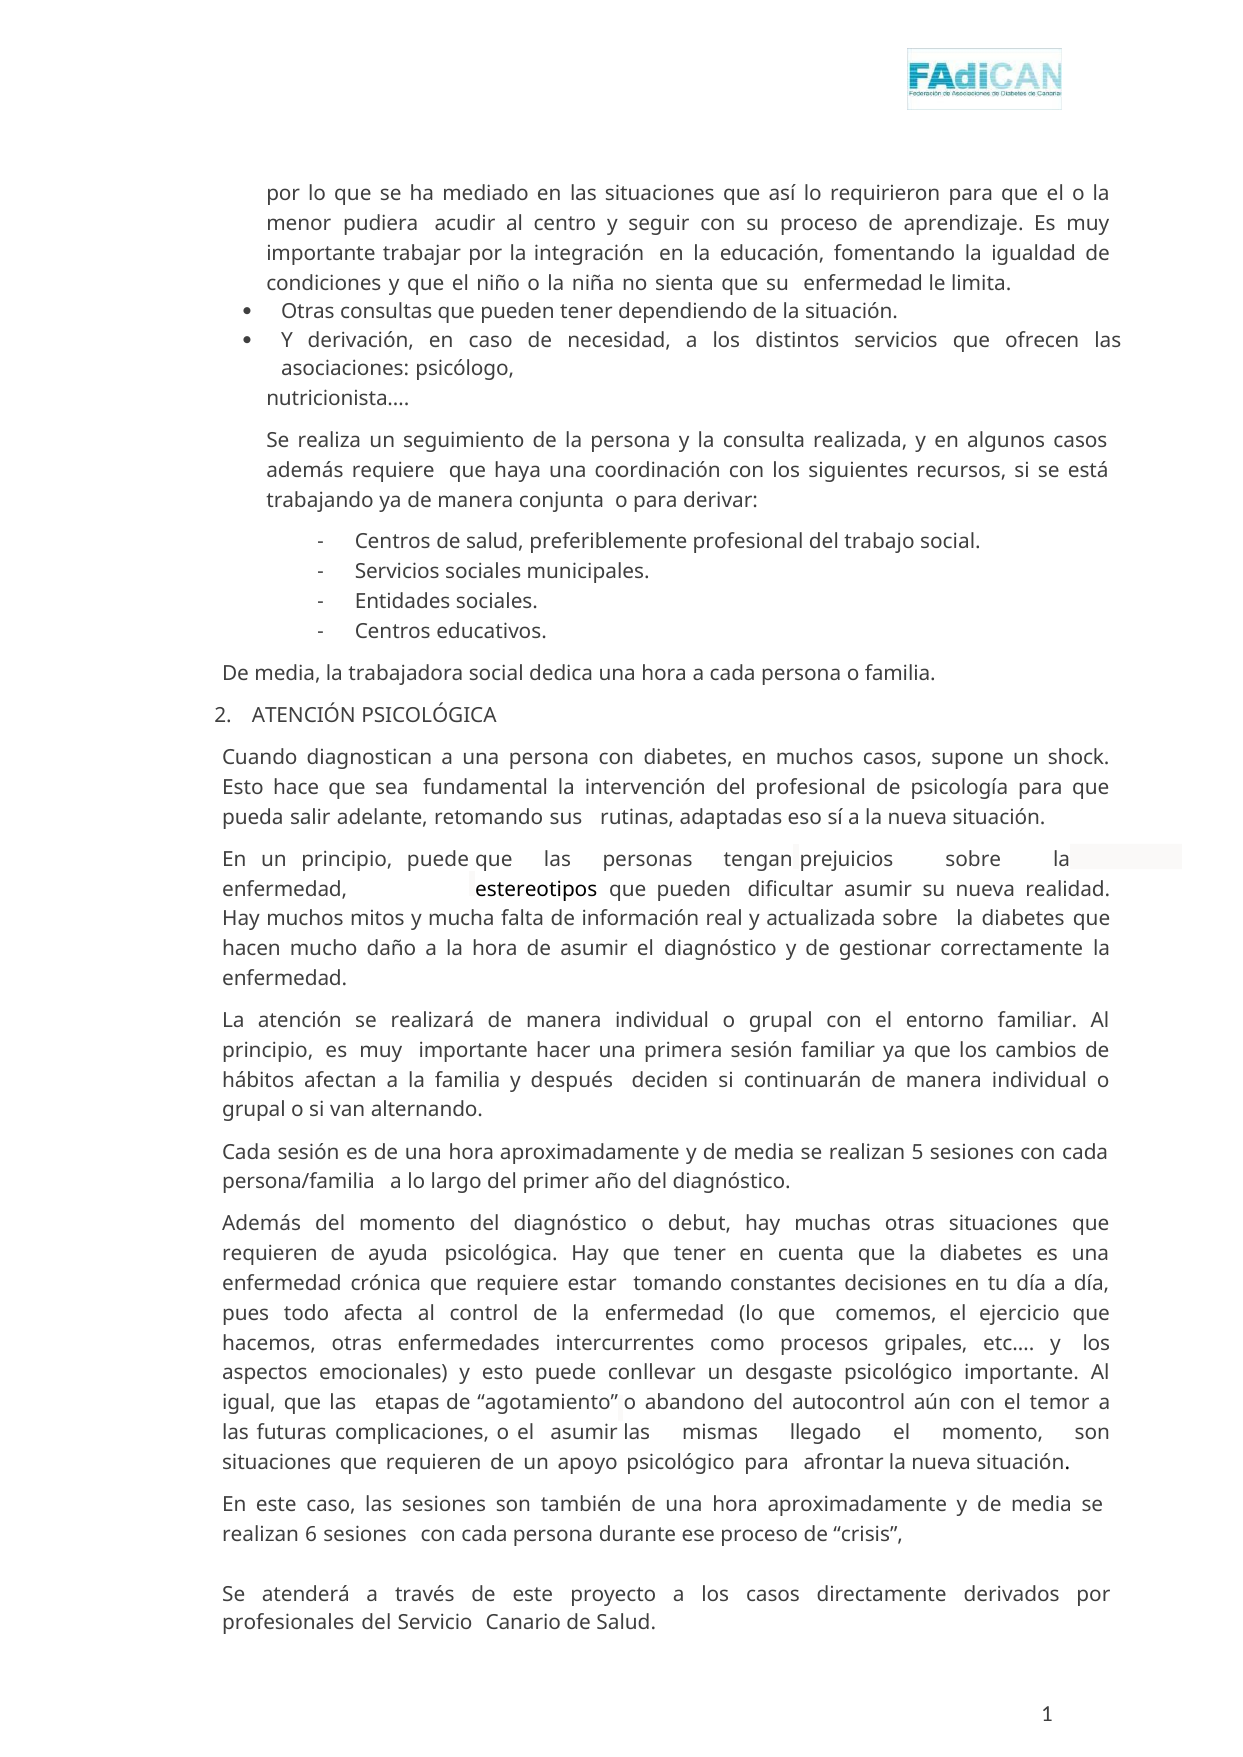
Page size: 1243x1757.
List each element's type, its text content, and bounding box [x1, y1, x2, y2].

text Se realiza un seguimiento de la persona y la consulta realizada, y en algunos casos además requiere que haya una coordinación con los siguientes recursos, si se está trabajando ya de manera conjunta o para derivar: [266, 425, 1108, 513]
list Entidades sociales. [317, 586, 1122, 614]
list Y derivación, en caso de necesidad, a los distintos servicios que ofrecen las asociaciones: psicólogo, [243, 325, 1122, 382]
list Centros educativos. [317, 616, 1122, 644]
list Centros de salud, preferiblemente profesional del trabajo social. [317, 527, 1122, 555]
text En un principio, puede que las personas tengan prejuicios sobre la enfermedad, estereotipos que pueden dificultar asumir su nueva realidad. Hay muchos mitos y mucha falta de información real y actualizada sobre la diabetes que hacen mucho daño a la hora de asumir el diagnóstico y de gestionar correctamente la enfermedad. [222, 844, 1110, 992]
text En este caso, las sesiones son también de una hora aproximadamente y de media se realizan 6 sesiones con cada persona durante ese proceso de “crisis”, [222, 1489, 1104, 1547]
list ATENCIÓN PSICOLÓGICA [214, 700, 1122, 729]
text por lo que se ha mediado en las situaciones que así lo requirieron para que el o la menor pudiera acudir al centro y seguir con su proceso de aprendizaje. Es muy importante trabajar por la integración en la educación, fomentando la igualdad de condiciones y que el niño o la niña no sienta que su enfermedad le limita. [266, 178, 1110, 296]
text Cada sesión es de una hora aproximadamente y de media se realizan 5 sesiones con cada persona/familia a lo largo del primer año del diagnóstico. [222, 1137, 1109, 1195]
list Otras consultas que pueden tener dependiendo de la situación. [243, 298, 1122, 324]
text La atención se realizará de manera individual o grupal con el entorno familiar. Al principio, es muy importante hacer una primera sesión familiar ya que los cambios de hábitos afectan a la familia y después deciden si continuarán de manera individual o grupal o si van alternando. [222, 1005, 1110, 1123]
text Cuando diagnostican a una persona con diabetes, en muchos casos, supone un shock. Esto hace que sea fundamental la intervención del profesional de psicología para que pueda salir adelante, retomando sus rutinas, adaptadas eso sí a la nueva situación. [222, 742, 1110, 830]
text Se atenderá a través de este proyecto a los casos directamente derivados por profesionales del Servicio Canario de Salud. [222, 1579, 1111, 1636]
text nutricionista…. [266, 383, 1122, 412]
text Además del momento del diagnóstico o debut, hay muchas otras situaciones que requieren de ayuda psicológica. Hay que tener en cuenta que la diabetes es una enfermedad crónica que requiere estar tomando constantes decisiones en tu día a día, pues todo afecta al control de la enfermedad (lo que comemos, el ejercicio que hacemos, otras enfermedades intercurrentes como procesos gripales, etc…. y los aspectos emocionales) y esto puede conllevar un desgaste psicológico importante. Al igual, que las etapas de “agotamiento” o abandono del autocontrol aún con el temor a las futuras complicaciones, o el asumir las mismas llegado el momento, son situaciones que requieren de un apoyo psicológico para afrontar la nueva situación. [222, 1208, 1110, 1475]
list Servicios sociales municipales. [317, 557, 1122, 585]
text De media, la trabajadora social dedica una hora a cada persona o familia. [222, 658, 1122, 686]
